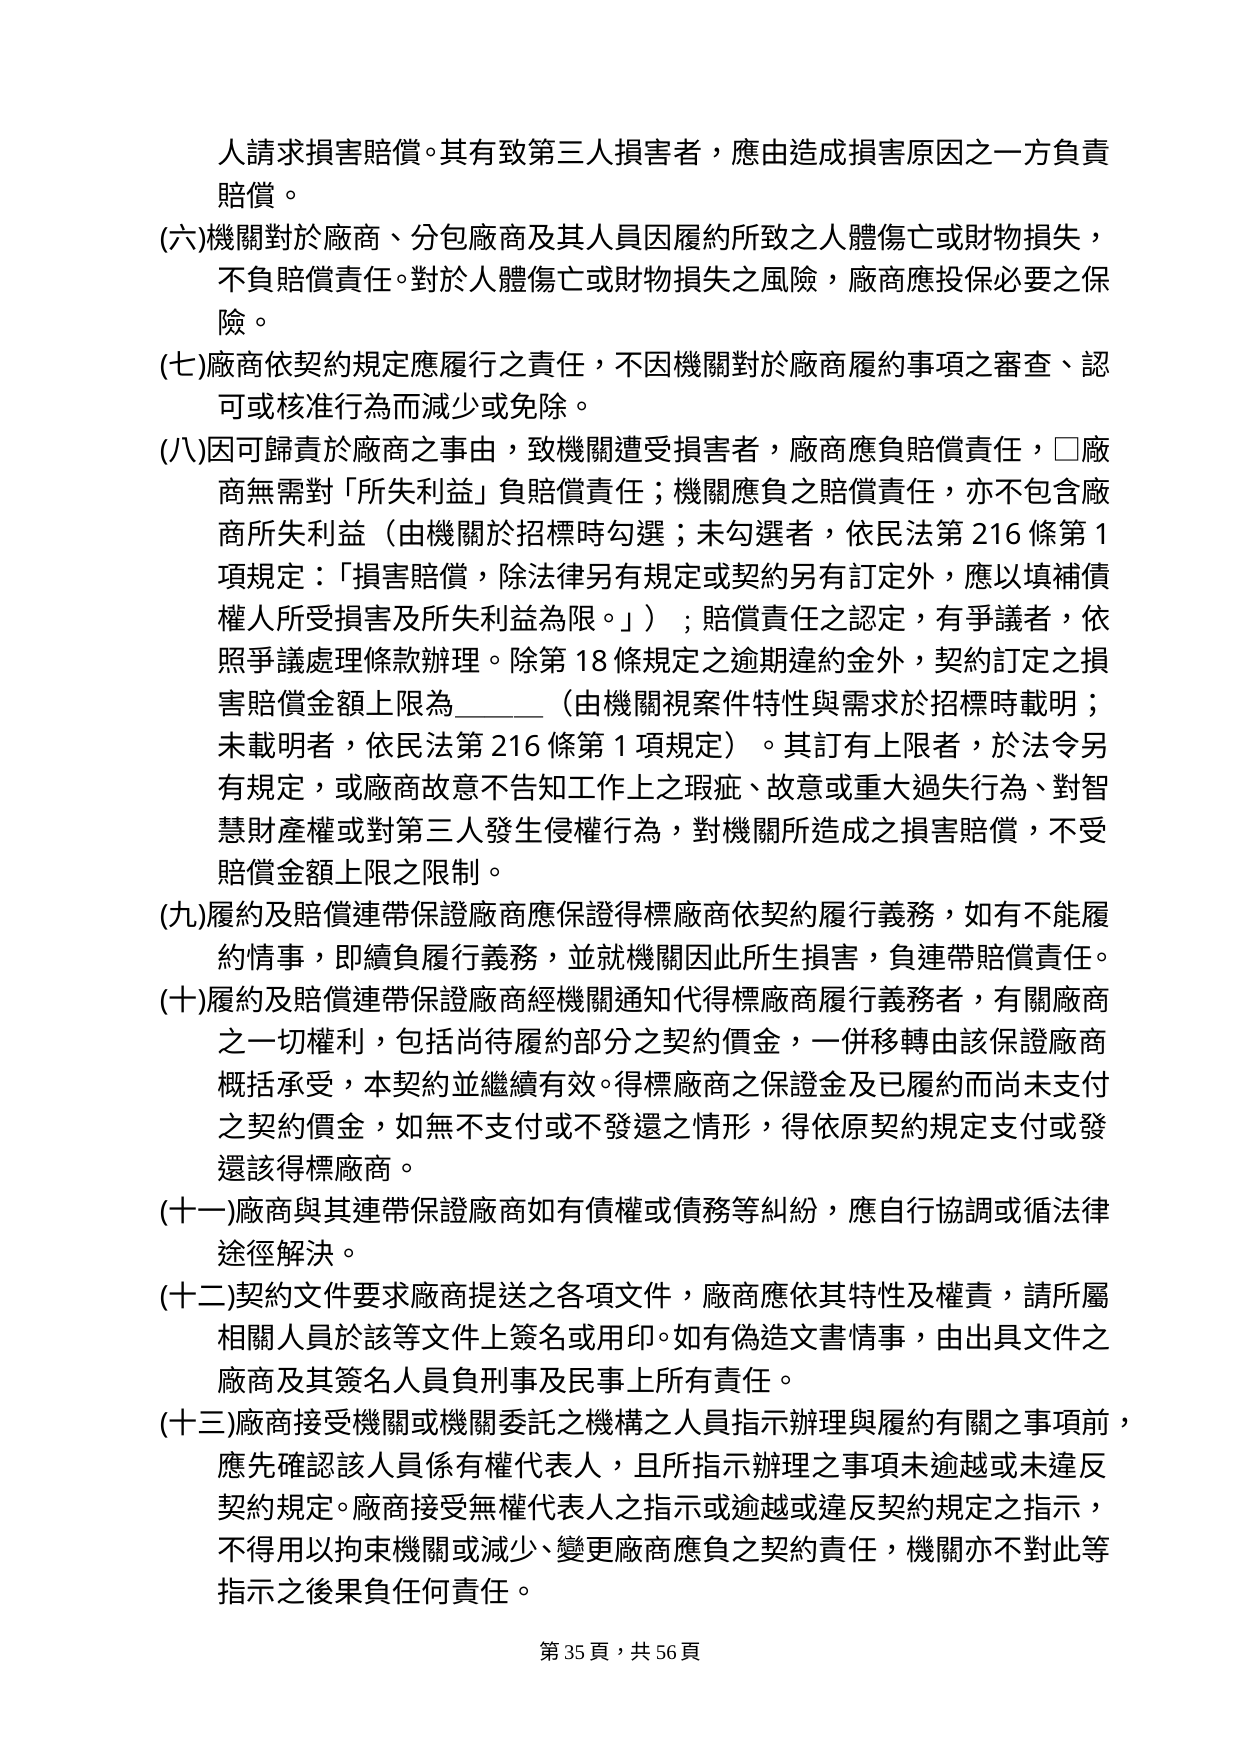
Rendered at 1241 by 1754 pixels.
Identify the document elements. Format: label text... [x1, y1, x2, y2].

text (十三)廠商接受機關或機關委託之機構之人員指示辦理與履約有關之事項前，應先確認該人員係有權代表人，且所指示辦理之事項未逾越或未違反契約規定。廠商接受無權代表人之指示或逾越或違反契約規定之指示，不得用以拘束機關或減少、變更廠商應負之契約責任，機關亦不對此等指示之後果負任何責任。 [159, 1400, 1110, 1611]
text (七)廠商依契約規定應履行之責任，不因機關對於廠商履約事項之審查、認可或核准行為而減少或免除。 [159, 341, 1110, 426]
text (十二)契約文件要求廠商提送之各項文件，廠商應依其特性及權責，請所屬相關人員於該等文件上簽名或用印。如有偽造文書情事，由出具文件之廠商及其簽名人員負刑事及民事上所有責任。 [159, 1273, 1110, 1400]
text (九)履約及賠償連帶保證廠商應保證得標廠商依契約履行義務，如有不能履約情事，即續負履行義務，並就機關因此所生損害，負連帶賠償責任。 [159, 892, 1110, 976]
text (六)機關對於廠商、分包廠商及其人員因履約所致之人體傷亡或財物損失，不負賠償責任。對於人體傷亡或財物損失之風險，廠商應投保必要之保險。 [159, 214, 1110, 341]
text (八)因可歸責於廠商之事由，致機關遭受損害者，廠商應負賠償責任，□廠商無需對「所失利益」負賠償責任；機關應負之賠償責任，亦不包含廠商所失利益（由機關於招標時勾選；未勾選者，依民法第216條第1項規定：「損害賠償，除法律另有規定或契約另有訂定外，應以填補債權人所受損害及所失利益為限。」）﹔賠償責任之認定，有爭議者，依照爭議處理條款辦理。除第18條規定之逾期違約金外，契約訂定之損害賠償金額上限為＿＿＿（由機關視案件特性與需求於招標時載明；未載明者，依民法第216條第1項規定）。其訂有上限者，於法令另有規定，或廠商故意不告知工作上之瑕疵、故意或重大過失行為、對智慧財產權或對第三人發生侵權行為，對機關所造成之損害賠償，不受賠償金額上限之限制。 [159, 426, 1110, 892]
text 人請求損害賠償。其有致第三人損害者，應由造成損害原因之一方負責賠償。 [159, 130, 1110, 214]
text (十)履約及賠償連帶保證廠商經機關通知代得標廠商履行義務者，有關廠商之一切權利，包括尚待履約部分之契約價金，一併移轉由該保證廠商概括承受，本契約並繼續有效。得標廠商之保證金及已履約而尚未支付之契約價金，如無不支付或不發還之情形，得依原契約規定支付或發還該得標廠商。 [159, 976, 1110, 1188]
text (十一)廠商與其連帶保證廠商如有債權或債務等糾紛，應自行協調或循法律途徑解決。 [159, 1188, 1110, 1273]
